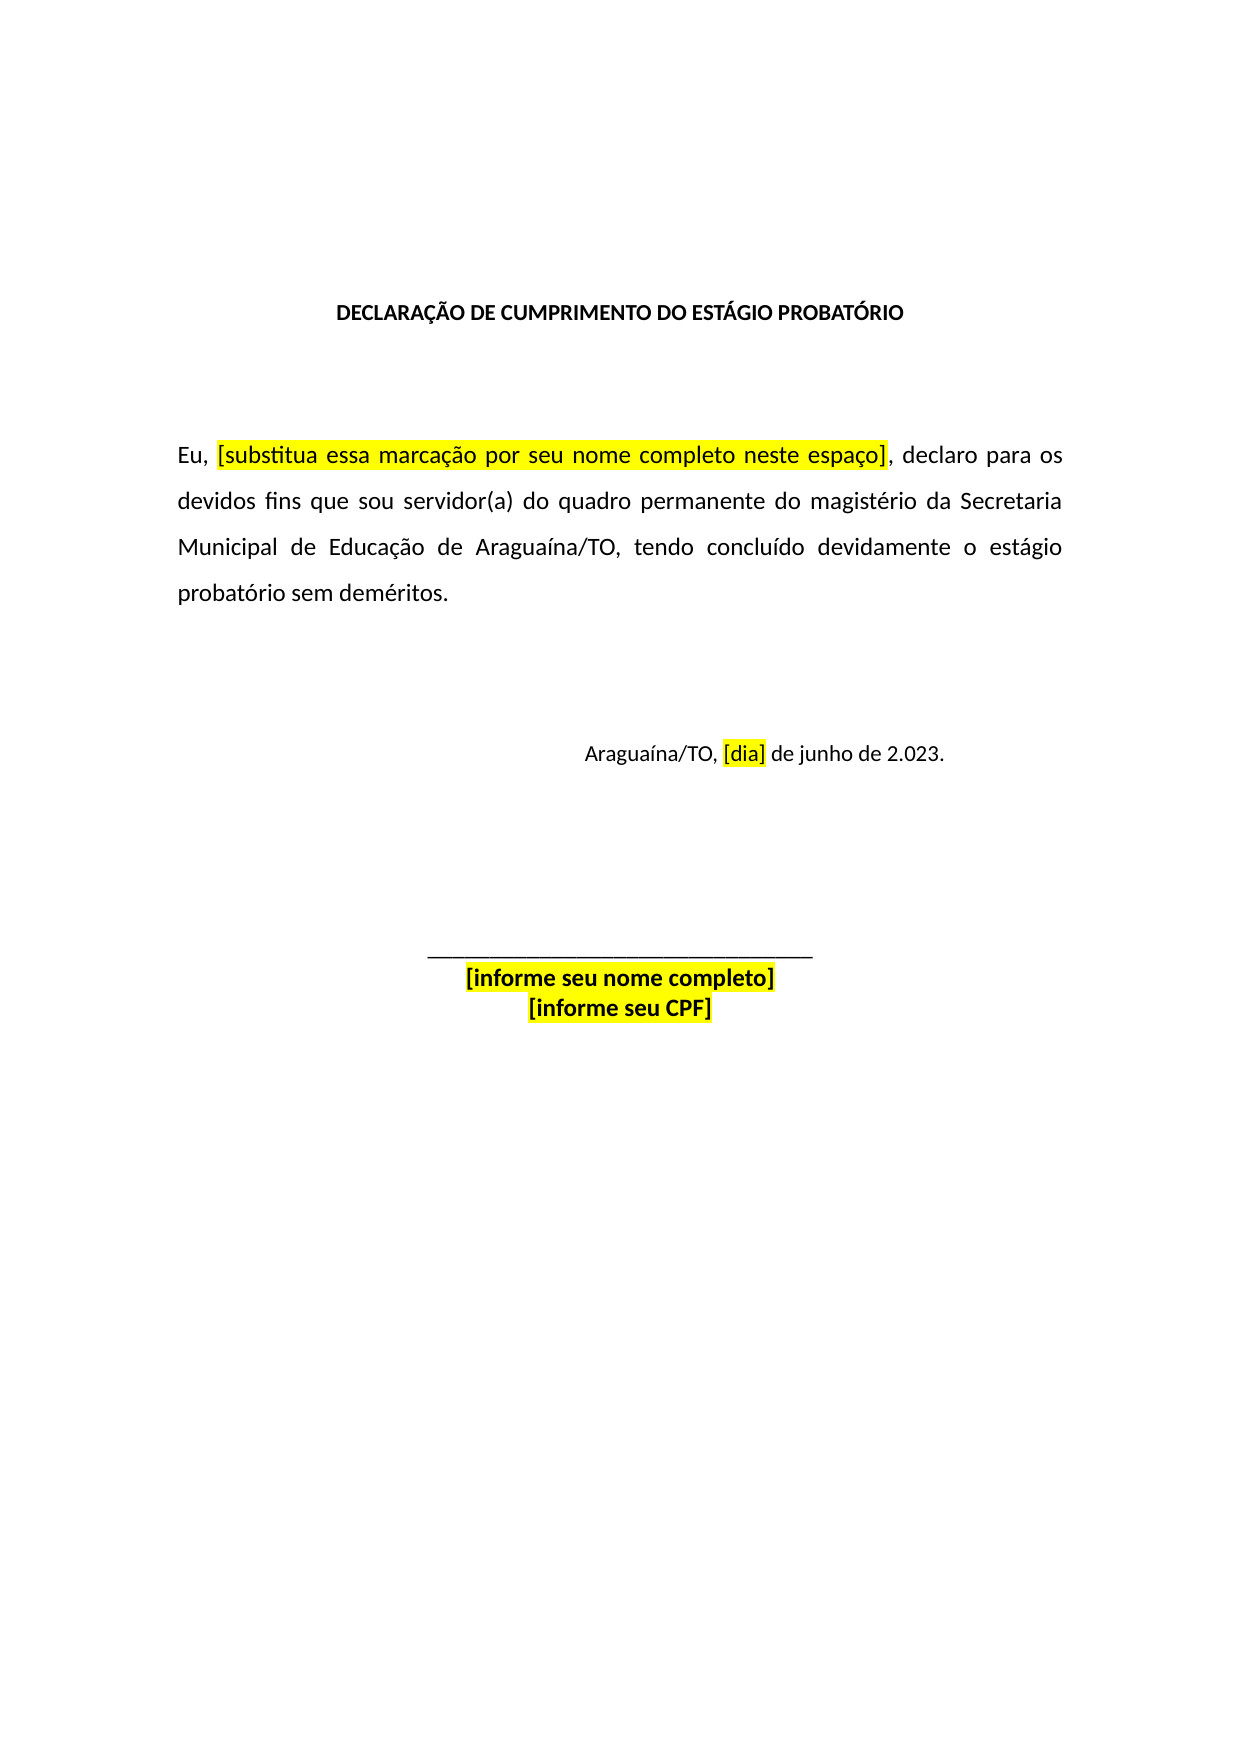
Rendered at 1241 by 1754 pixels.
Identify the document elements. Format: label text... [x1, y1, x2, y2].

text [informe seu nome completo] [295, 962, 945, 992]
text DECLARAÇÃO DE CUMPRIMENTO DO ESTÁGIO PROBATÓRIO [177, 298, 1063, 326]
text [informe seu CPF] [295, 992, 945, 1023]
text Eu, [substitua essa marcação por seu nome completo neste espaço], declaro para os devidos fins que sou servidor(a) do quadro permanente do magistério da Secretaria Municipal de Educação de Araguaína/TO, tendo concluído devidamente o estágio probatório sem deméritos. [177, 439, 1063, 607]
text Araguaína/TO, [dia] de junho de 2.023. [295, 739, 945, 767]
text _______________________________ [295, 931, 945, 962]
